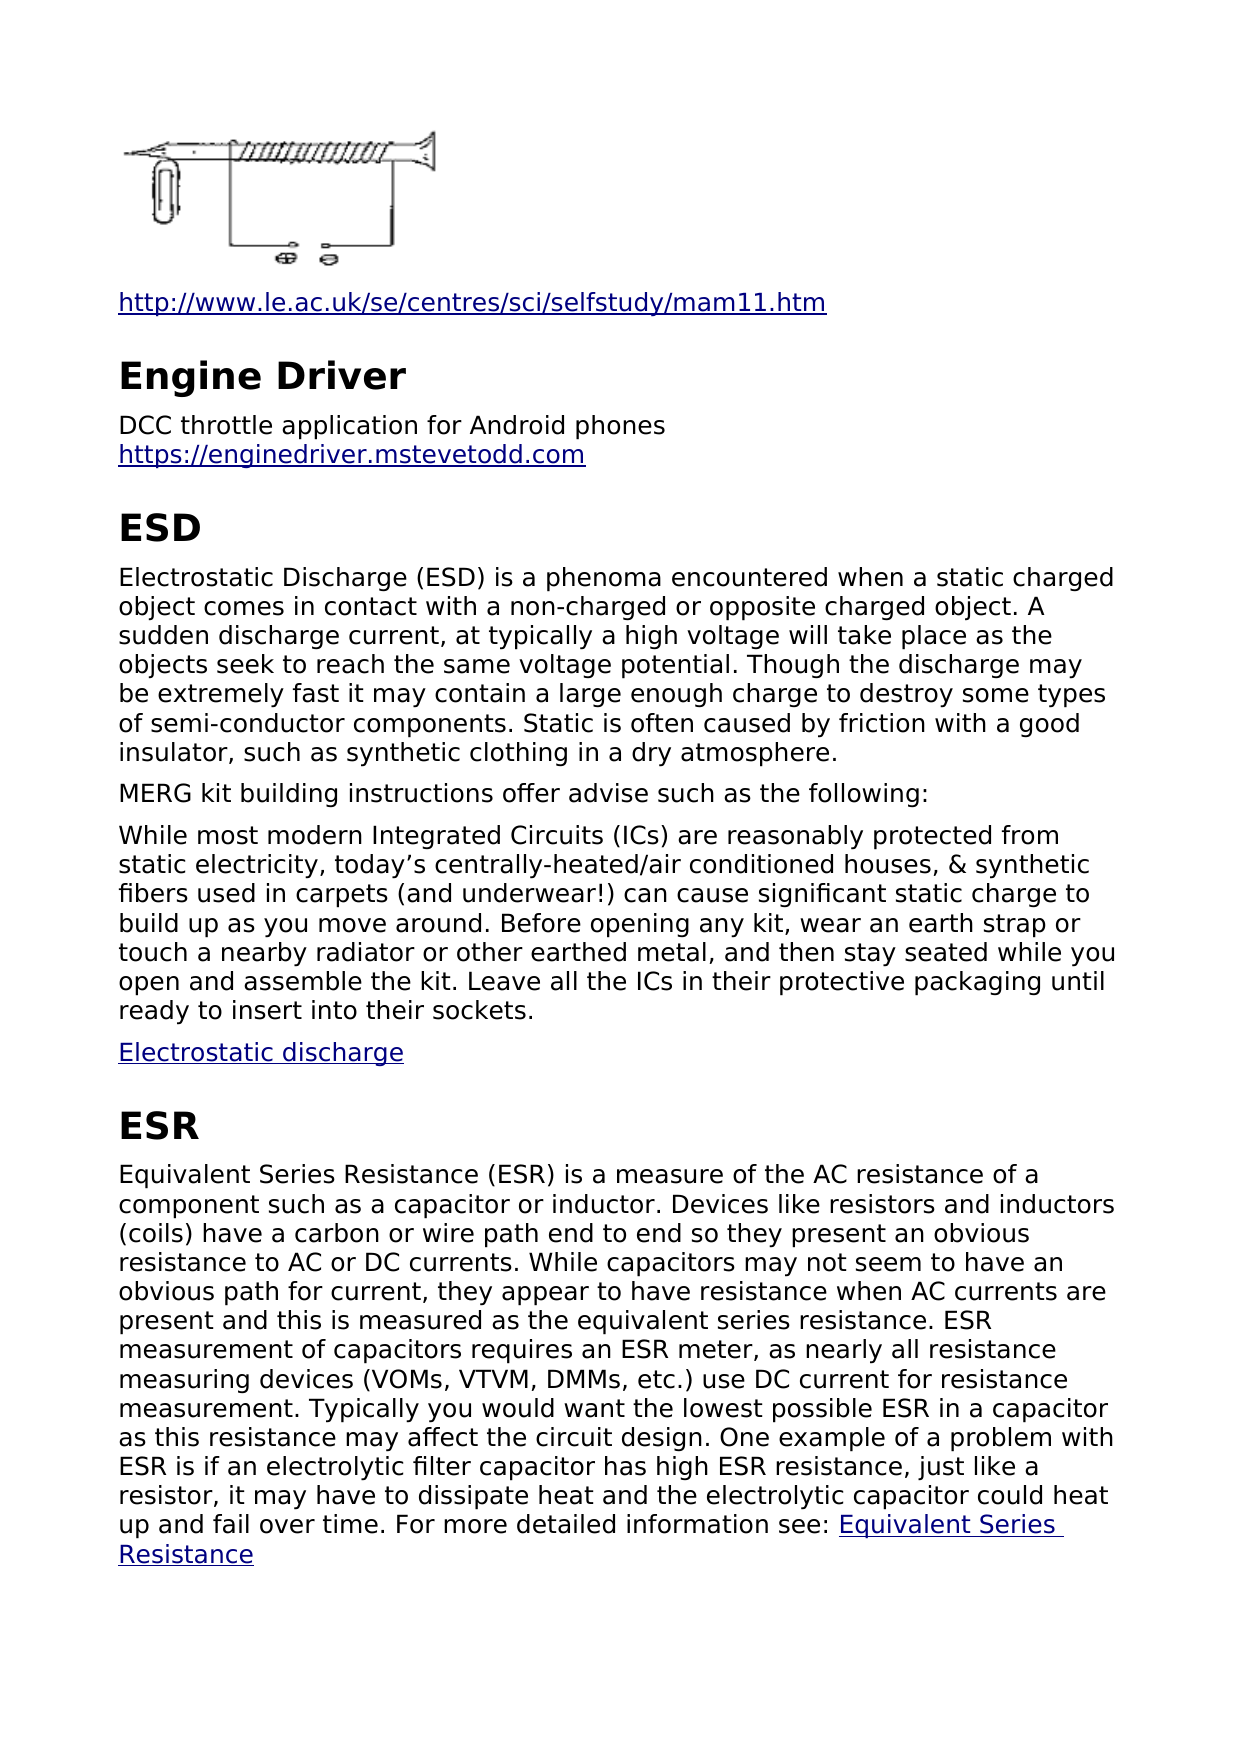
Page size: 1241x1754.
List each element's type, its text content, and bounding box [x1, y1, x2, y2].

picture [118, 118, 445, 283]
subtitle Engine Driver [118, 355, 1122, 398]
text http://www.le.ac.uk/se/centres/sci/selfstudy/mam11.htm [118, 118, 1122, 317]
text Electrostatic discharge [118, 1038, 1122, 1067]
text DCC throttle application for Android phones https://enginedriver.mstevetodd.com [118, 411, 1122, 469]
text Equivalent Series Resistance (ESR) is a measure of the AC resistance of a component such as a capacitor or inductor. Devices like resistors and inductors (coils) have a carbon or wire path end to end so they present an obvious resistance to AC or DC currents. While capacitors may not seem to have an obvious path for current, they appear to have resistance when AC currents are present and this is measured as the equivalent series resistance. ESR measurement of capacitors requires an ESR meter, as nearly all resistance measuring devices (VOMs, VTVM, DMMs, etc.) use DC current for resistance measurement. Typically you would want the lowest possible ESR in a capacitor as this resistance may affect the circuit design. One example of a problem with ESR is if an electrolytic filter capacitor has high ESR resistance, just like a resistor, it may have to dissipate heat and the electrolytic capacitor could heat up and fail over time. For more detailed information see: Equivalent Series Resistance [118, 1161, 1122, 1569]
text Electrostatic Discharge (ESD) is a phenoma encountered when a static charged object comes in contact with a non-charged or opposite charged object. A sudden discharge current, at typically a high voltage will take place as the objects seek to reach the same voltage potential. Though the discharge may be extremely fast it may contain a large enough charge to destroy some types of semi-conductor components. Static is often caused by friction with a good insulator, such as synthetic clothing in a dry atmosphere. [118, 563, 1122, 767]
text MERG kit building instructions offer advise such as the following: [118, 779, 1122, 809]
subtitle ESR [118, 1104, 1122, 1148]
subtitle ESD [118, 507, 1122, 550]
text While most modern Integrated Circuits (ICs) are reasonably protected from static electricity, today’s centrally-heated/air conditioned houses, & synthetic fibers used in carpets (and underwear!) can cause significant static charge to build up as you move around. Before opening any kit, wear an earth strap or touch a nearby radiator or other earthed metal, and then stay seated while you open and assemble the kit. Leave all the ICs in their protective packaging until ready to insert into their sockets. [118, 821, 1122, 1025]
